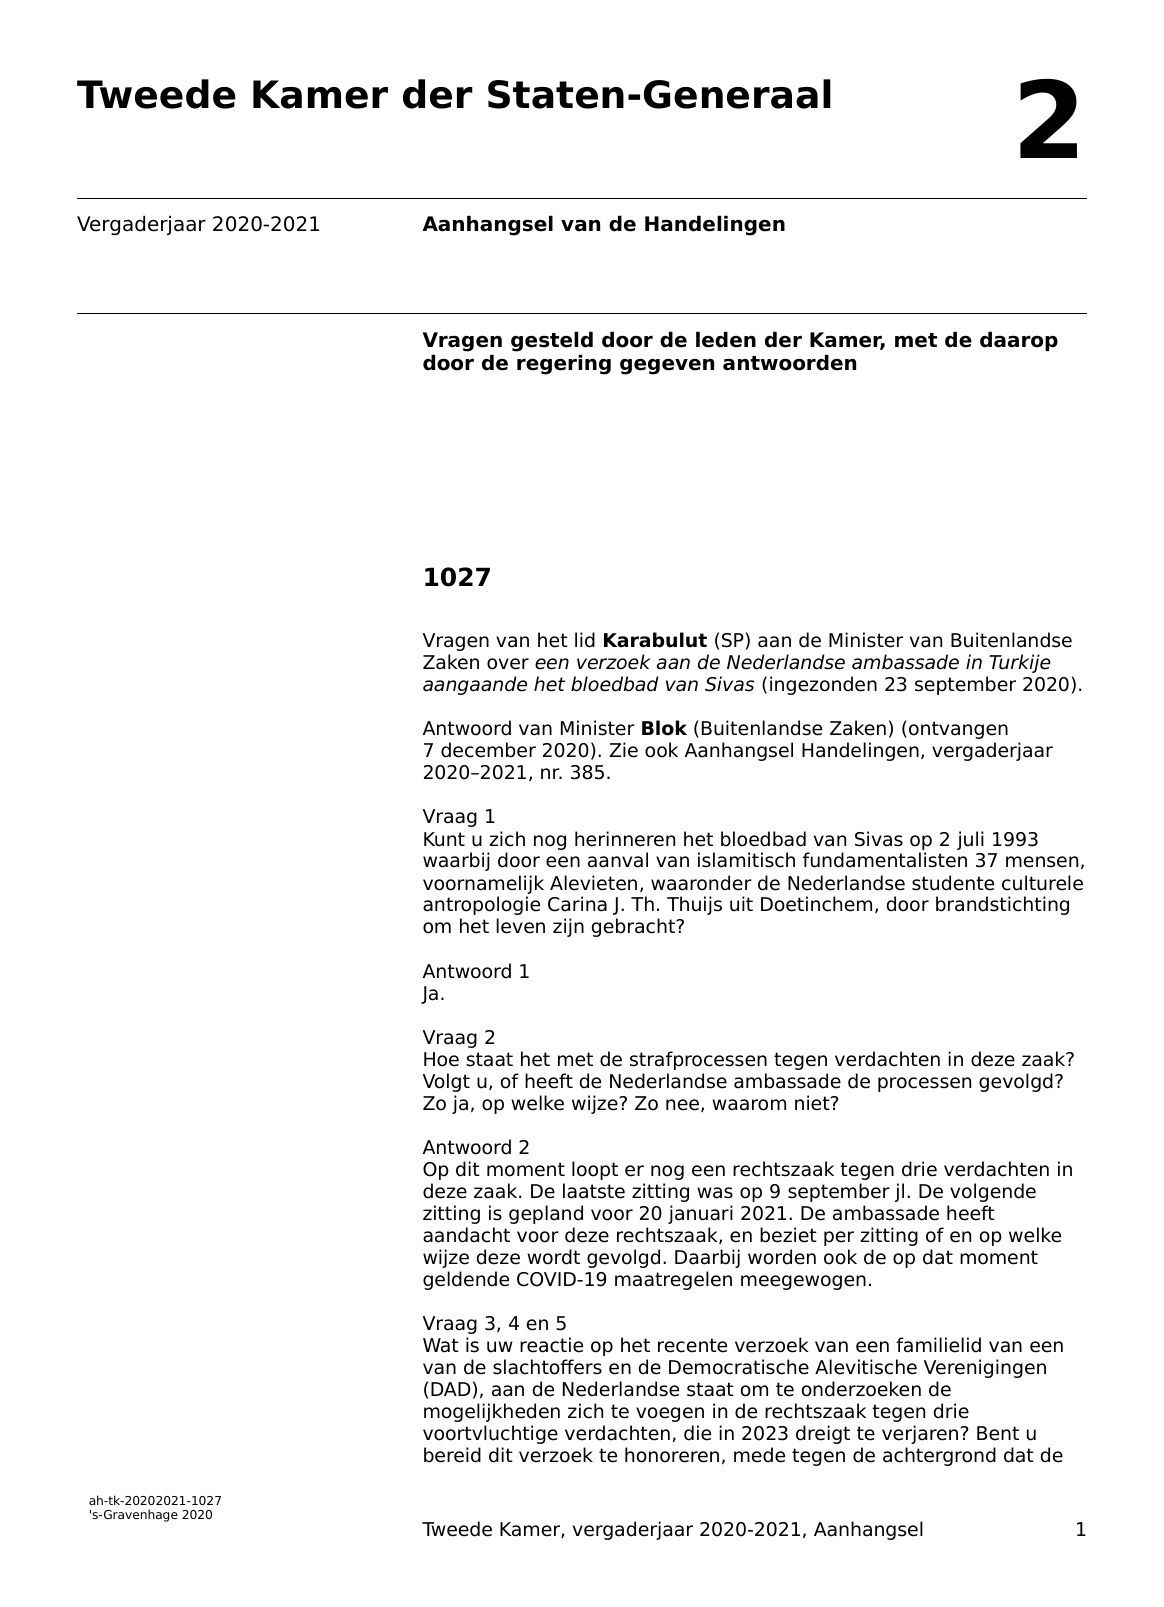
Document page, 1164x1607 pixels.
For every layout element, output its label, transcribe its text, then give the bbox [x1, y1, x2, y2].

text Antwoord van Minister Blok (Buitenlandse Zaken) (ontvangen 7 december 2020). Zie ook Aanhangsel Handelingen, vergaderjaar 2020–2021, nr. 385. [422, 718, 1087, 784]
table_header 2 [886, 59, 1087, 198]
text Op dit moment loopt er nog een rechtszaak tegen drie verdachten in deze zaak. De laatste zitting was op 9 september jl. De volgende zitting is gepland voor 20 januari 2021. De ambassade heeft aandacht voor deze rechtszaak, en beziet per zitting of en op welke wijze deze wordt gevolgd. Daarbij worden ook de op dat moment geldende COVID-19 maatregelen meegewogen. [422, 1159, 1087, 1291]
table_cell Vergaderjaar 2020-2021 [77, 199, 422, 313]
text Ja. [422, 982, 1087, 1004]
text ah-tk-20202021-1027 [88, 1494, 323, 1508]
text Antwoord 1 [422, 961, 1087, 982]
text Vraag 3, 4 en 5 [422, 1313, 1087, 1335]
text Kunt u zich nog herinneren het bloedbad van Sivas op 2 juli 1993 waarbij door een aanval van islamitisch fundamentalisten 37 mensen, voornamelijk Alevieten, waaronder de Nederlandse studente culturele antropologie Carina J. Th. Thuijs uit Doetinchem, door brandstichting om het leven zijn gebracht? [422, 828, 1087, 938]
text Hoe staat het met de strafprocessen tegen verdachten in deze zaak? Volgt u, of heeft de Nederlandse ambassade de processen gevolgd? Zo ja, op welke wijze? Zo nee, waarom niet? [422, 1049, 1087, 1114]
text Vraag 2 [422, 1027, 1087, 1049]
table_cell Aanhangsel van de Handelingen [422, 199, 1087, 313]
table_cell [77, 314, 422, 375]
table_cell Vragen gesteld door de leden der Kamer, met de daarop door de regering gegeven antwoorden [422, 314, 1087, 375]
text 's-Gravenhage 2020 [88, 1508, 323, 1522]
text Wat is uw reactie op het recente verzoek van een familielid van een van de slachtoffers en de Democratische Alevitische Verenigingen (DAD), aan de Nederlandse staat om te onderzoeken de mogelijkheden zich te voegen in de rechtszaak tegen drie voortvluchtige verdachten, die in 2023 dreigt te verjaren? Bent u bereid dit verzoek te honoreren, mede tegen de achtergrond dat de [422, 1335, 1087, 1467]
text Vragen van het lid Karabulut (SP) aan de Minister van Buitenlandse Zaken over een verzoek aan de Nederlandse ambassade in Turkije aangaande het bloedbad van Sivas (ingezonden 23 september 2020). [422, 630, 1087, 696]
table_header Tweede Kamer der Staten-Generaal [77, 59, 886, 198]
text Antwoord 2 [422, 1137, 1087, 1159]
text 1027 [422, 563, 1087, 592]
text Vraag 1 [422, 806, 1087, 828]
